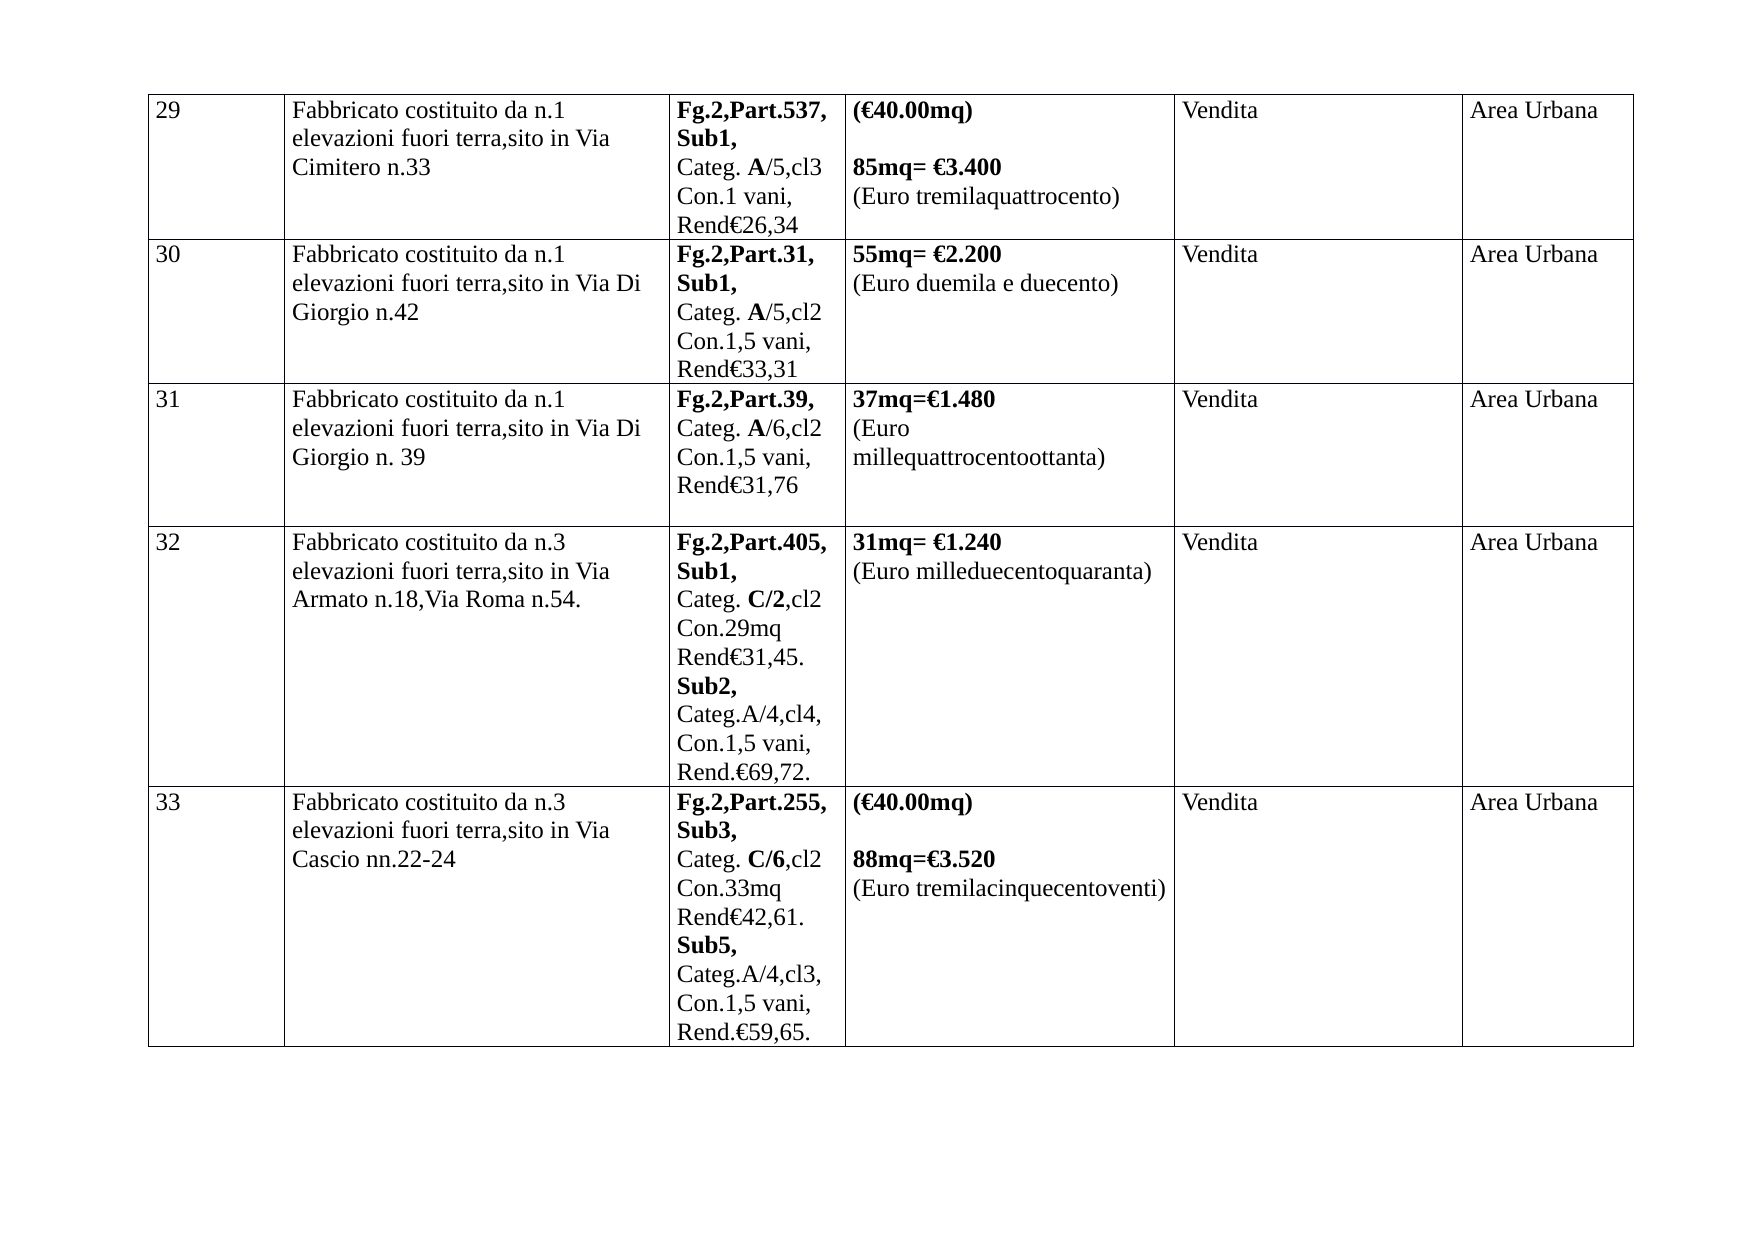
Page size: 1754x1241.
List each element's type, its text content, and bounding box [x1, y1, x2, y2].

table_cell 37mq=€1.480 (Euro millequattrocentoottanta) [846, 384, 1174, 526]
table_cell 31mq= €1.240 (Euro milleduecentoquaranta) [846, 527, 1174, 786]
table_cell Fabbricato costituito da n.1 elevazioni fuori terra,sito in Via Di Giorgio n.42 [285, 240, 669, 383]
table_cell Fg.2,Part.31, Sub1, Categ. A/5,cl2 Con.1,5 vani, Rend€33,31 [670, 240, 845, 383]
table_cell 30 [149, 240, 284, 383]
table_cell Fabbricato costituito da n.1 elevazioni fuori terra,sito in Via Di Giorgio n. 39 [285, 384, 669, 526]
table_cell Area Urbana [1463, 240, 1633, 383]
table_cell 29 [149, 95, 284, 238]
table_cell (€40.00mq) 85mq= €3.400 (Euro tremilaquattrocento) [846, 95, 1174, 238]
table_cell Fg.2,Part.39, Categ. A/6,cl2 Con.1,5 vani, Rend€31,76 [670, 384, 845, 526]
table_cell 32 [149, 527, 284, 786]
table_cell Fabbricato costituito da n.1 elevazioni fuori terra,sito in Via Cimitero n.33 [285, 95, 669, 238]
table_cell Area Urbana [1463, 527, 1633, 786]
table_cell Vendita [1175, 787, 1462, 1046]
table_cell 33 [149, 787, 284, 1046]
table_cell Area Urbana [1463, 787, 1633, 1046]
table_cell Fg.2,Part.405, Sub1, Categ. C/2,cl2 Con.29mq Rend€31,45. Sub2, Categ.A/4,cl4, Con.1,5 vani, Rend.€69,72. [670, 527, 845, 786]
table_cell Area Urbana [1463, 95, 1633, 238]
table_cell Vendita [1175, 95, 1462, 238]
table_cell Vendita [1175, 527, 1462, 786]
table_cell 55mq= €2.200 (Euro duemila e duecento) [846, 240, 1174, 383]
table_cell Fabbricato costituito da n.3 elevazioni fuori terra,sito in Via Armato n.18,Via Roma n.54. [285, 527, 669, 786]
table_cell 31 [149, 384, 284, 526]
table_cell Fg.2,Part.255, Sub3, Categ. C/6,cl2 Con.33mq Rend€42,61. Sub5, Categ.A/4,cl3, Con.1,5 vani, Rend.€59,65. [670, 787, 845, 1046]
table_cell Vendita [1175, 384, 1462, 526]
table_cell Fabbricato costituito da n.3 elevazioni fuori terra,sito in Via Cascio nn.22-24 [285, 787, 669, 1046]
table_cell (€40.00mq) 88mq=€3.520 (Euro tremilacinquecentoventi) [846, 787, 1174, 1046]
table_cell Area Urbana [1463, 384, 1633, 526]
table_cell Fg.2,Part.537, Sub1, Categ. A/5,cl3 Con.1 vani, Rend€26,34 [670, 95, 845, 238]
table_cell Vendita [1175, 240, 1462, 383]
